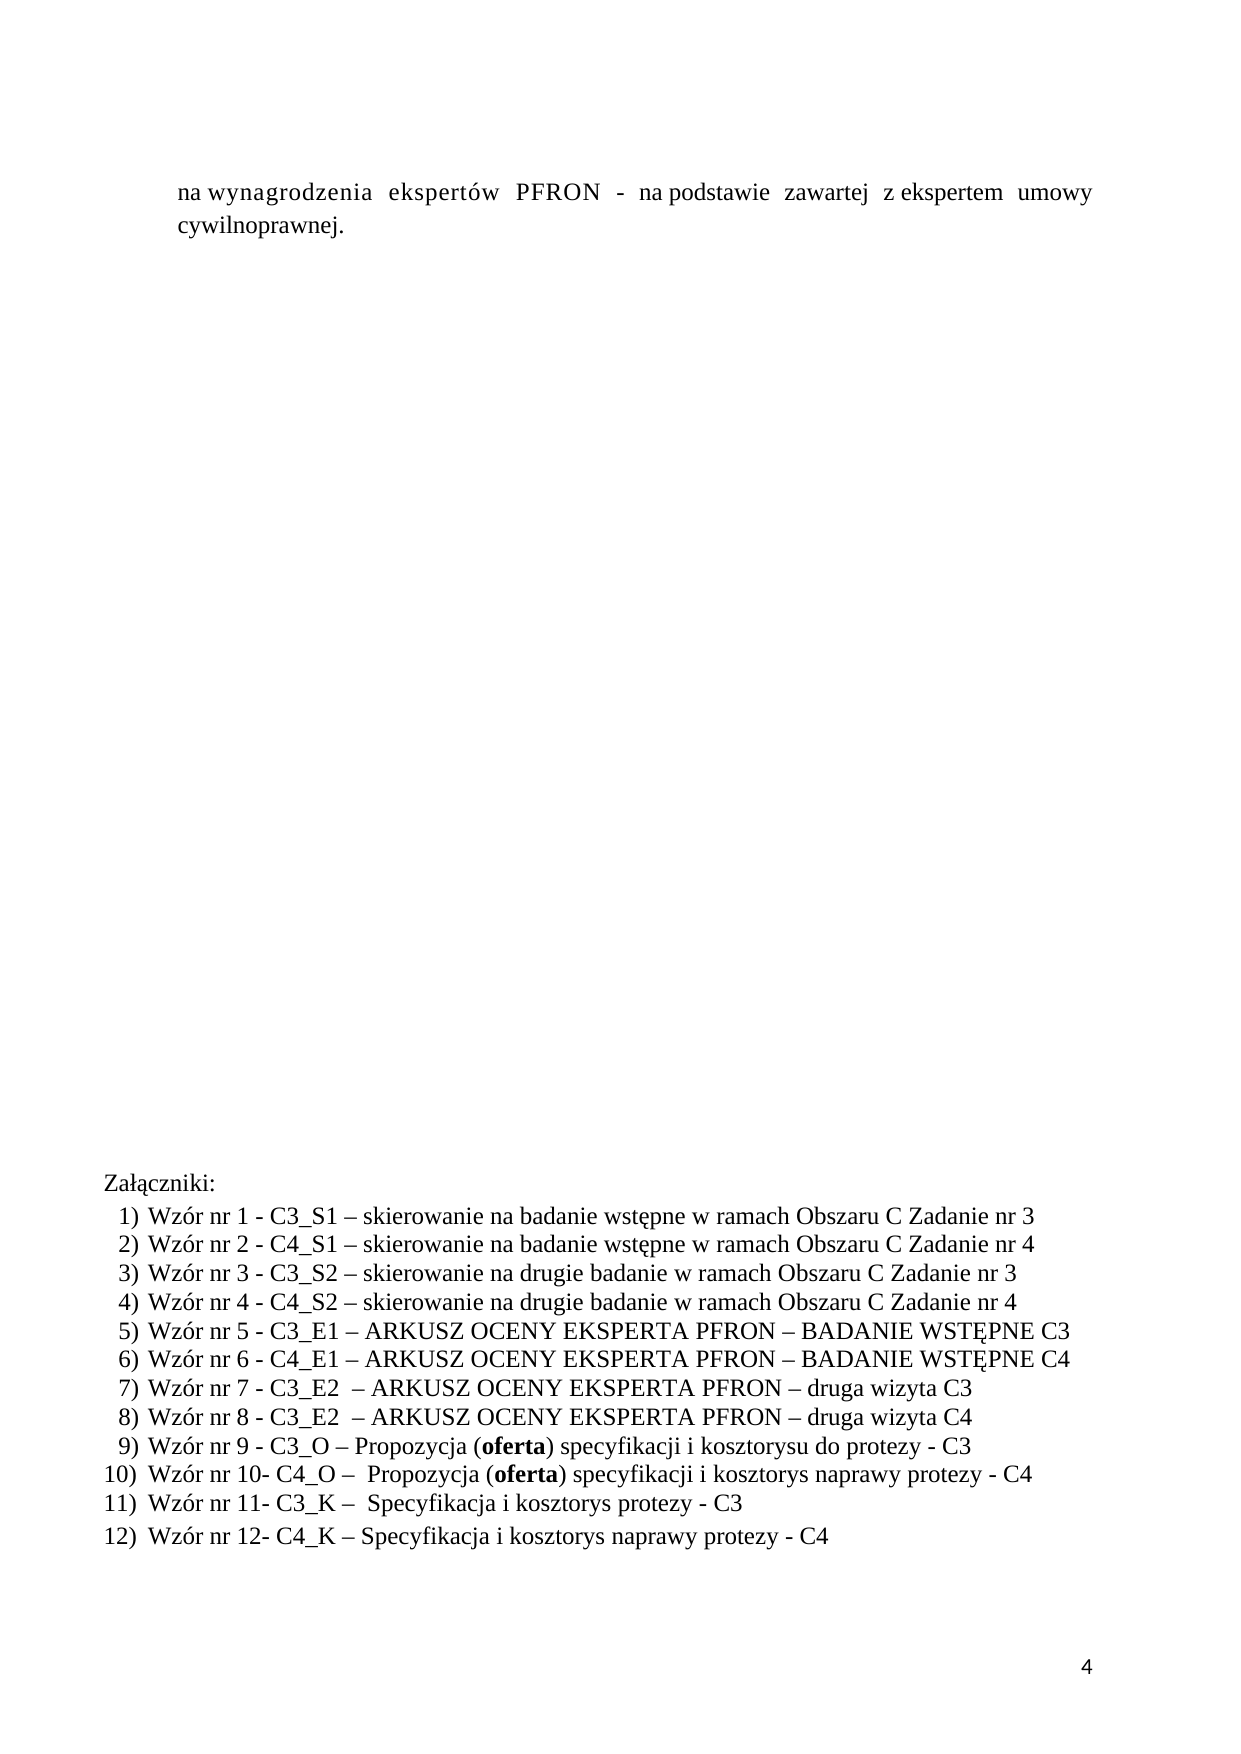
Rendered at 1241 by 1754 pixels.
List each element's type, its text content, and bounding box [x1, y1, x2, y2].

list Wzór nr 6 - C4_E1 – ARKUSZ OCENY EKSPERTA PFRON – BADANIE WSTĘPNE C4 [118, 1344, 1092, 1373]
list Załączniki: [103, 1168, 1092, 1197]
list Wzór nr 8 - C3_E2 – ARKUSZ OCENY EKSPERTA PFRON – druga wizyta C4 [118, 1402, 1092, 1431]
list na wynagrodzenia ekspertów PFRON - na podstawie zawartej z ekspertem umowy cywilnoprawnej. [133, 177, 1092, 239]
list Wzór nr 5 - C3_E1 – ARKUSZ OCENY EKSPERTA PFRON – BADANIE WSTĘPNE C3 [118, 1316, 1092, 1344]
list Wzór nr 4 - C4_S2 – skierowanie na drugie badanie w ramach Obszaru C Zadanie nr 4 [118, 1287, 1092, 1316]
list Wzór nr 7 - C3_E2 – ARKUSZ OCENY EKSPERTA PFRON – druga wizyta C3 [118, 1373, 1092, 1402]
list Wzór nr 3 - C3_S2 – skierowanie na drugie badanie w ramach Obszaru C Zadanie nr 3 [118, 1258, 1092, 1287]
list Wzór nr 11- C3_K – Specyfikacja i kosztorys protezy - C3 [103, 1488, 1092, 1517]
list Wzór nr 10- C4_O – Propozycja (oferta) specyfikacji i kosztorys naprawy protezy - C4 [103, 1459, 1092, 1488]
list Wzór nr 2 - C4_S1 – skierowanie na badanie wstępne w ramach Obszaru C Zadanie nr 4 [118, 1229, 1092, 1258]
list Wzór nr 9 - C3_O – Propozycja (oferta) specyfikacji i kosztorysu do protezy - C3 [118, 1431, 1092, 1459]
list Wzór nr 12- C4_K – Specyfikacja i kosztorys naprawy protezy - C4 [103, 1521, 1151, 1550]
list Wzór nr 1 - C3_S1 – skierowanie na badanie wstępne w ramach Obszaru C Zadanie nr 3 [118, 1201, 1092, 1229]
